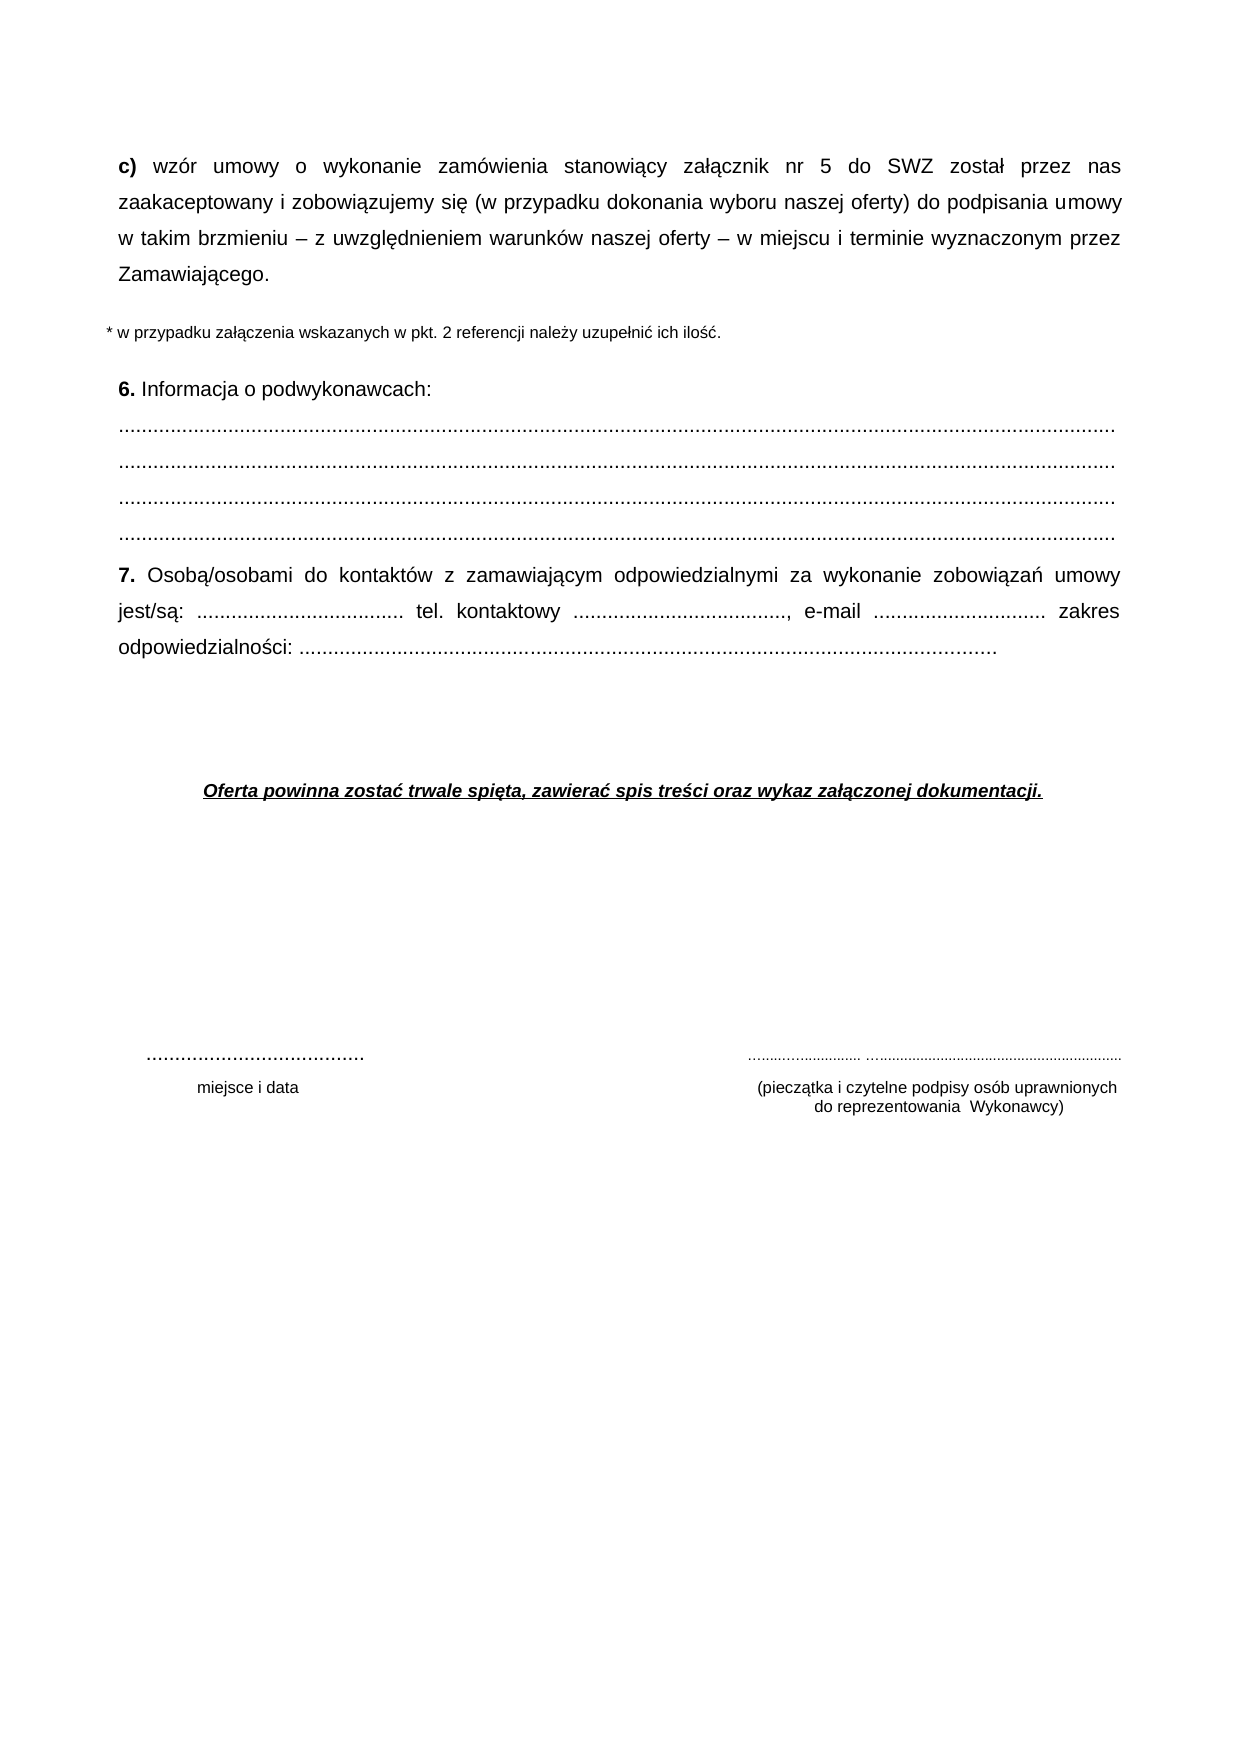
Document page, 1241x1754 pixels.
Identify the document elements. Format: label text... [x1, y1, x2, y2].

text ............................................................................................................................................................................. [81, 521, 1122, 544]
text 6. Informacja o podwykonawcach: [81, 377, 1122, 401]
text ...................................... …......…............... …............................................................ [118, 1041, 1122, 1065]
text Oferta powinna zostać trwale spięta, zawierać spis treści oraz wykaz załączonej dokumentacji. [0, 774, 1122, 802]
text do reprezentowania Wykonawcy) [0, 1097, 1122, 1116]
text c) wzór umowy o wykonanie zamówienia stanowiący załącznik nr 5 do SWZ został przez nas zaakaceptowany i zobowiązujemy się (w przypadku dokonania wyboru naszej oferty) do podpisania umowy w takim brzmieniu – z uwzględnieniem warunków naszej oferty – w miejscu i terminie wyznaczonym przez Zamawiającego. [81, 154, 1122, 286]
text miejsce i data (pieczątka i czytelne podpisy osób uprawnionych [118, 1077, 1122, 1097]
text * w przypadku załączenia wskazanych w pkt. 2 referencji należy uzupełnić ich ilość. [81, 319, 1122, 343]
list 7. Osobą/osobami do kontaktów z zamawiającym odpowiedzialnymi za wykonanie zobowiązań umowy jest/są: .................................... tel. kontaktowy ....................................., e-mail .............................. zakres odpowiedzialności: ........................................ [118, 563, 1122, 659]
text ....................................................................................................................................................................................................................................................................................................................................................................................................................................................................................................................................... [81, 413, 1122, 509]
